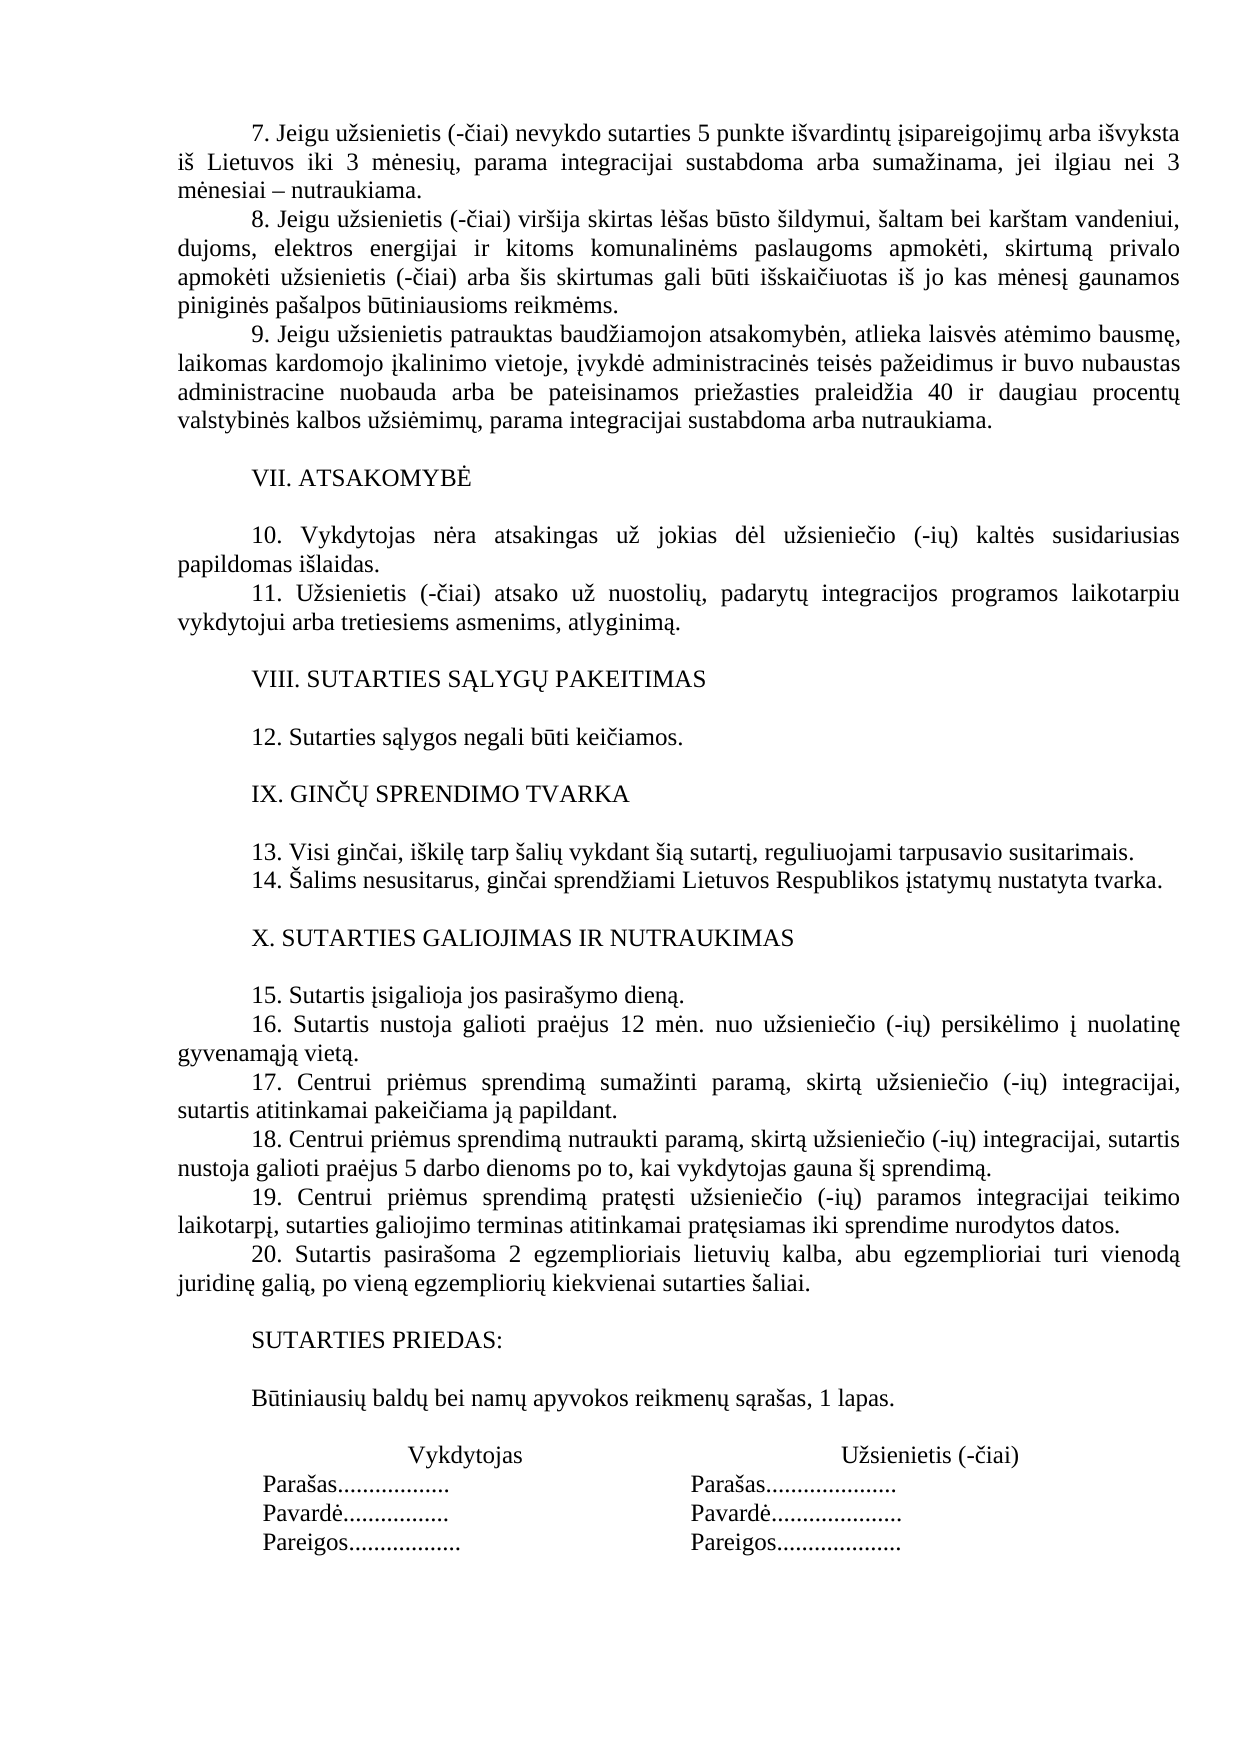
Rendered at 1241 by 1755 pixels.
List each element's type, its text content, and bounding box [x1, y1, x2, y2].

table_cell Pavardė................. [177, 1498, 679, 1527]
text SUTARTIES PRIEDAS: [177, 1326, 1181, 1354]
text 11. Užsienietis (-čiai) atsako už nuostolių, padarytų integracijos programos laikotarpiu vykdytojui arba tretiesiems asmenims, atlyginimą. [177, 578, 1181, 636]
text 15. Sutartis įsigalioja jos pasirašymo dieną. [177, 981, 1181, 1009]
text VIII. SUTARTIES SĄLYGŲ PAKEITIMAS [177, 664, 1181, 693]
text 13. Visi ginčai, iškilę tarp šalių vykdant šią sutartį, reguliuojami tarpusavio susitarimais. [177, 837, 1181, 866]
table_cell Pareigos.................. [177, 1527, 679, 1556]
table_cell Pavardė..................... [679, 1498, 1181, 1527]
text 20. Sutartis pasirašoma 2 egzemplioriais lietuvių kalba, abu egzemplioriai turi vienodą juridinę galią, po vieną egzempliorių kiekvienai sutarties šaliai. [177, 1239, 1181, 1297]
text 16. Sutartis nustoja galioti praėjus 12 mėn. nuo užsieniečio (-ių) persikėlimo į nuolatinę gyvenamąją vietą. [177, 1009, 1181, 1067]
text 7. Jeigu užsienietis (-čiai) nevykdo sutarties 5 punkte išvardintų įsipareigojimų arba išvyksta iš Lietuvos iki 3 mėnesių, parama integracijai sustabdoma arba sumažinama, jei ilgiau nei 3 mėnesiai – nutraukiama. [177, 118, 1181, 204]
text X. SUTARTIES GALIOJIMAS IR NUTRAUKIMAS [177, 923, 1181, 952]
table_header Užsienietis (-čiai) [679, 1441, 1181, 1469]
text 9. Jeigu užsienietis patrauktas baudžiamojon atsakomybėn, atlieka laisvės atėmimo bausmę, laikomas kardomojo įkalinimo vietoje, įvykdė administracinės teisės pažeidimus ir buvo nubaustas administracine nuobauda arba be pateisinamos priežasties praleidžia 40 ir daugiau procentų valstybinės kalbos užsiėmimų, parama integracijai sustabdoma arba nutraukiama. [177, 319, 1181, 434]
text 10. Vykdytojas nėra atsakingas už jokias dėl užsieniečio (-ių) kaltės susidariusias papildomas išlaidas. [177, 521, 1181, 578]
table_header Vykdytojas [177, 1441, 679, 1469]
table_cell Parašas.................. [177, 1469, 679, 1498]
table_cell Pareigos.................... [679, 1527, 1181, 1556]
text IX. GINČŲ SPRENDIMO TVARKA [177, 779, 1181, 808]
text 8. Jeigu užsienietis (-čiai) viršija skirtas lėšas būsto šildymui, šaltam bei karštam vandeniui, dujoms, elektros energijai ir kitoms komunalinėms paslaugoms apmokėti, skirtumą privalo apmokėti užsienietis (-čiai) arba šis skirtumas gali būti išskaičiuotas iš jo kas mėnesį gaunamos piniginės pašalpos būtiniausioms reikmėms. [177, 204, 1181, 319]
table_cell Parašas..................... [679, 1469, 1181, 1498]
text 19. Centrui priėmus sprendimą pratęsti užsieniečio (-ių) paramos integracijai teikimo laikotarpį, sutarties galiojimo terminas atitinkamai pratęsiamas iki sprendime nurodytos datos. [177, 1182, 1181, 1239]
text VII. ATSAKOMYBĖ [177, 463, 1181, 492]
text 12. Sutarties sąlygos negali būti keičiamos. [177, 722, 1181, 751]
text 18. Centrui priėmus sprendimą nutraukti paramą, skirtą užsieniečio (-ių) integracijai, sutartis nustoja galioti praėjus 5 darbo dienoms po to, kai vykdytojas gauna šį sprendimą. [177, 1124, 1181, 1182]
text 14. Šalims nesusitarus, ginčai sprendžiami Lietuvos Respublikos įstatymų nustatyta tvarka. [177, 866, 1181, 894]
text 17. Centrui priėmus sprendimą sumažinti paramą, skirtą užsieniečio (-ių) integracijai, sutartis atitinkamai pakeičiama ją papildant. [177, 1067, 1181, 1124]
text Būtiniausių baldų bei namų apyvokos reikmenų sąrašas, 1 lapas. [177, 1383, 1181, 1412]
